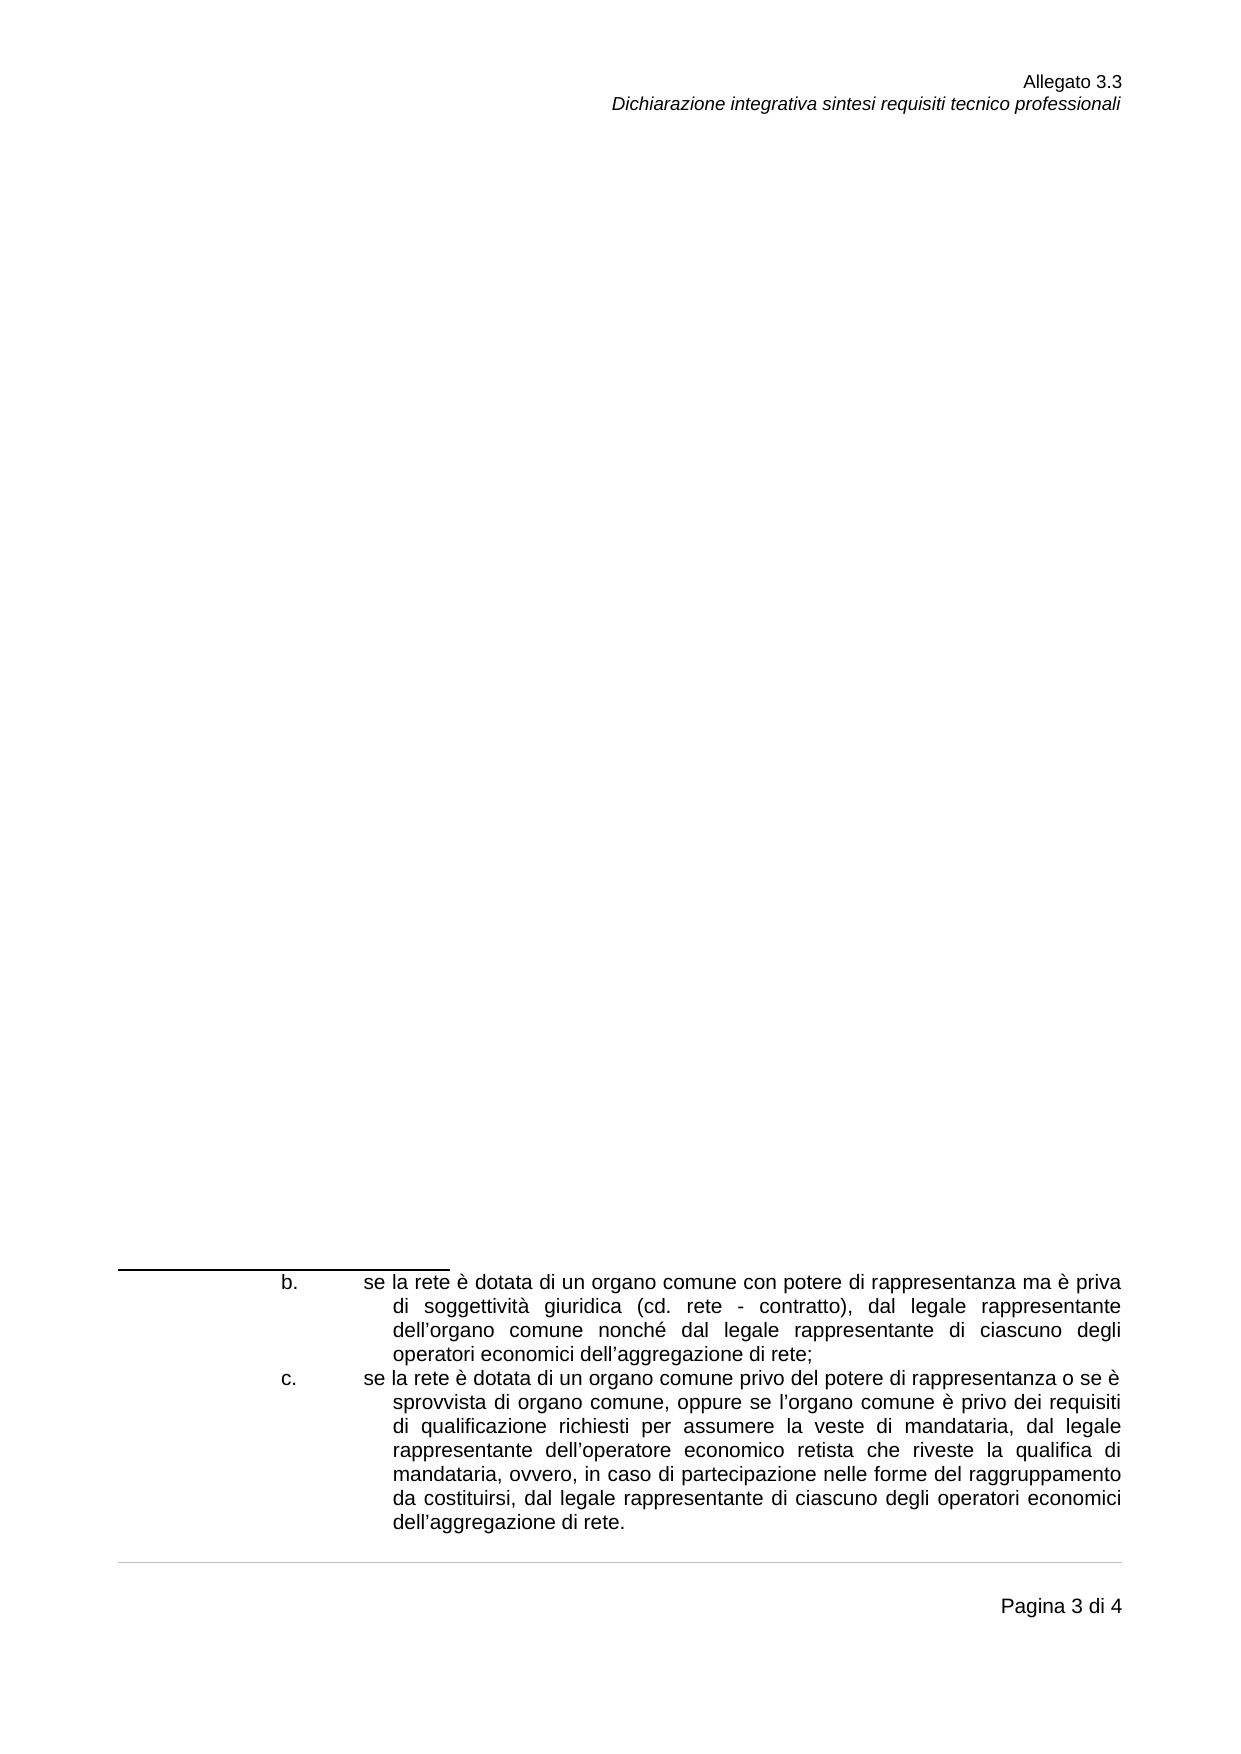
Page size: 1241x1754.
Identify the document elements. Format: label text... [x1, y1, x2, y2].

list se la rete è dotata di un organo comune privo del potere di rappresentanza o se è sprovvista di organo comune, oppure se l’organo comune è privo dei requisiti di qualificazione richiesti per assumere la veste di mandataria, dal legale rappresentante dell’operatore economico retista che riveste la qualifica di mandataria, ovvero, in caso di partecipazione nelle forme del raggruppamento da costituirsi, dal legale rappresentante di ciascuno degli operatori economici dell’aggregazione di rete. [281, 1366, 1122, 1533]
list se la rete è dotata di un organo comune con potere di rappresentanza ma è priva di soggettività giuridica (cd. rete - contratto), dal legale rappresentante dell’organo comune nonché dal legale rappresentante di ciascuno degli operatori economici dell’aggregazione di rete; [281, 1270, 1122, 1366]
